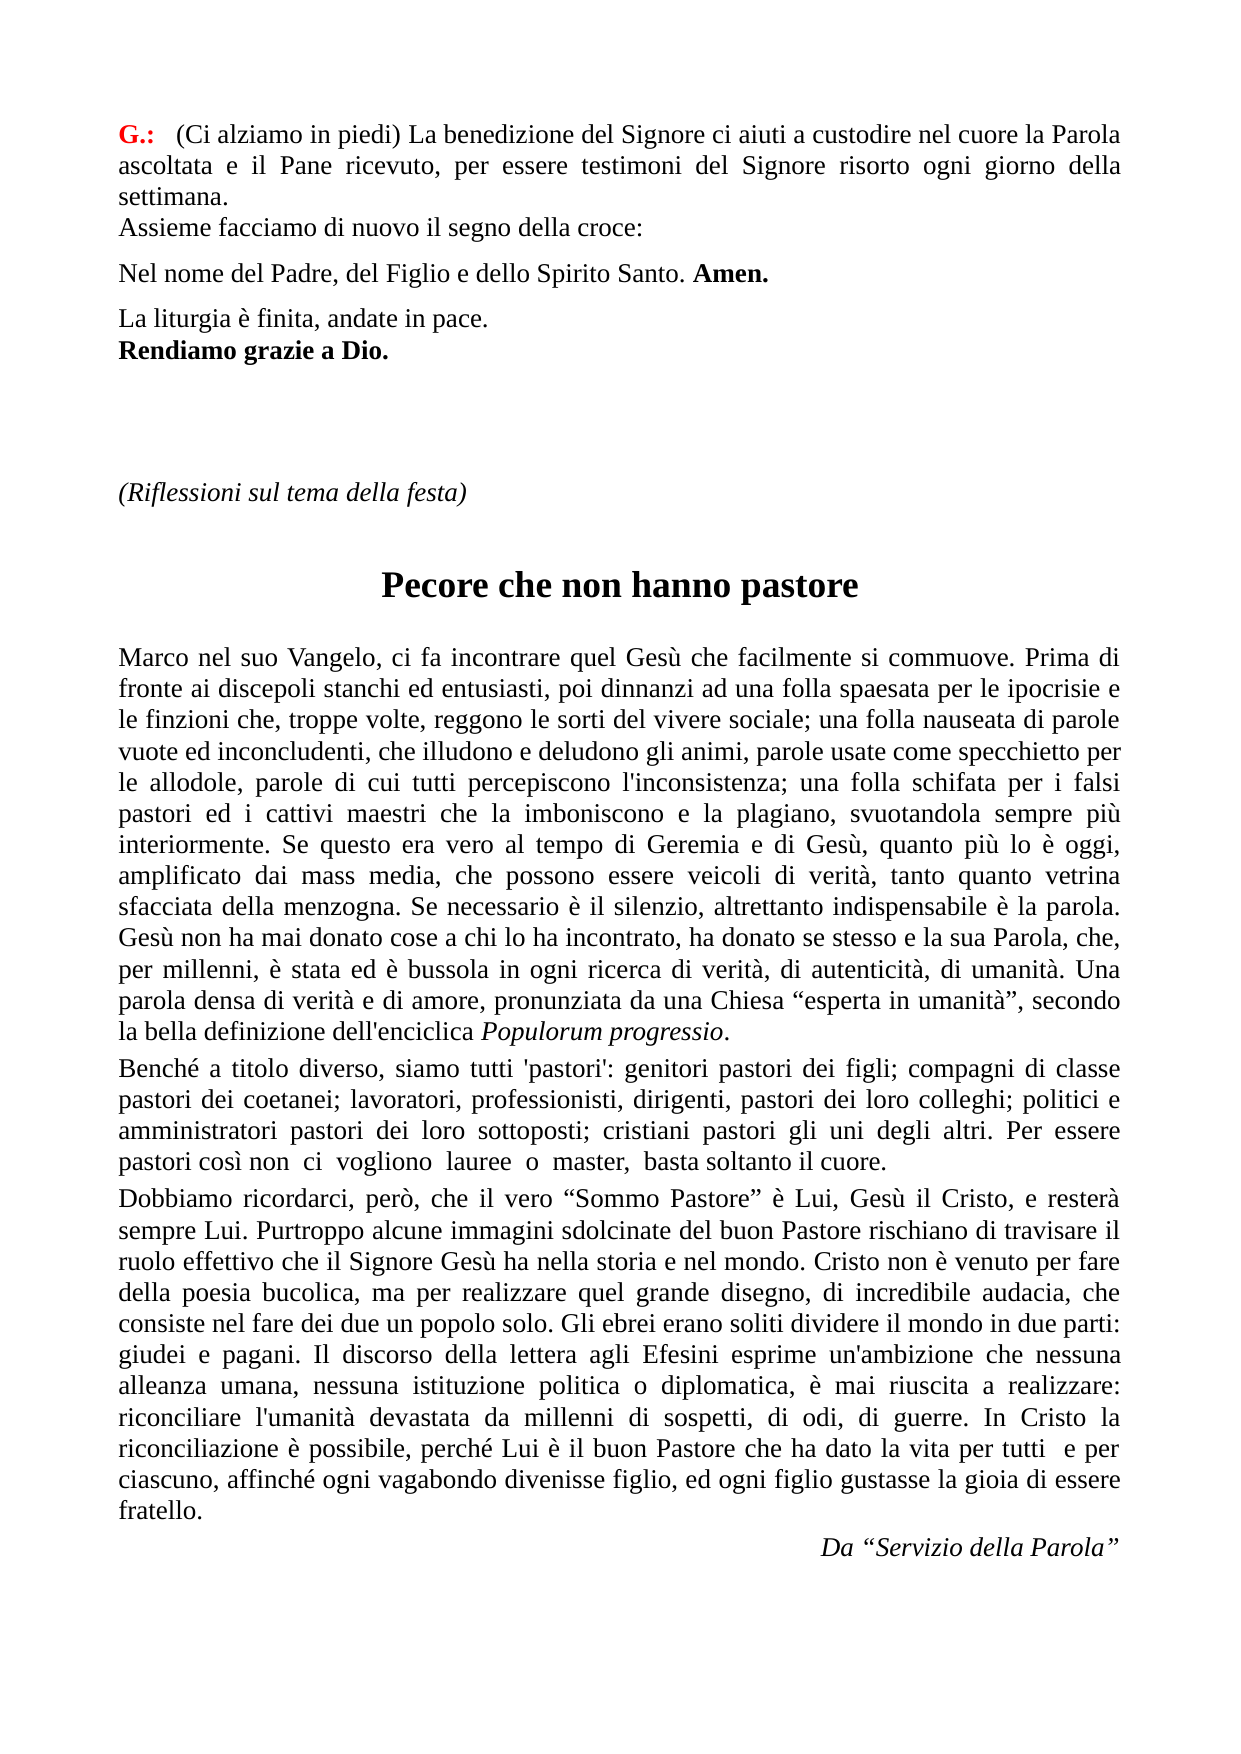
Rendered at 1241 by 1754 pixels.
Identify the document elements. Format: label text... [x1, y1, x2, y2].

text Rendiamo grazie a Dio. [118, 334, 1122, 365]
subtitle Pecore che non hanno pastore [118, 562, 1122, 605]
text Benché a titolo diverso, siamo tutti 'pastori': genitori pastori dei figli; compagni di classe pastori dei coetanei; lavoratori, professionisti, dirigenti, pastori dei loro colleghi; politici e amministratori pastori dei loro sottoposti; cristiani pastori gli uni degli altri. Per essere pastori così non ci vogliono lauree o master, basta soltanto il cuore. [118, 1052, 1122, 1177]
text G.: (Ci alziamo in piedi) La benedizione del Signore ci aiuti a custodire nel cuore la Parola ascoltata e il Pane ricevuto, per essere testimoni del Signore risorto ogni giorno della settimana. [118, 118, 1122, 212]
text La liturgia è finita, andate in pace. [118, 303, 1122, 334]
text Assieme facciamo di nuovo il segno della croce: [118, 212, 1122, 243]
text Marco nel suo Vangelo, ci fa incontrare quel Gesù che facilmente si commuove. Prima di fronte ai discepoli stanchi ed entusiasti, poi dinnanzi ad una folla spaesata per le ipocrisie e le finzioni che, troppe volte, reggono le sorti del vivere sociale; una folla nauseata di parole vuote ed inconcludenti, che illudono e deludono gli animi, parole usate come specchietto per le allodole, parole di cui tutti percepiscono l'inconsistenza; una folla schifata per i falsi pastori ed i cattivi maestri che la imboniscono e la plagiano, svuotandola sempre più interiormente. Se questo era vero al tempo di Geremia e di Gesù, quanto più lo è oggi, amplificato dai mass media, che possono essere veicoli di verità, tanto quanto vetrina sfacciata della menzogna. Se necessario è il silenzio, altrettanto indispensabile è la parola. Gesù non ha mai donato cose a chi lo ha incontrato, ha donato se stesso e la sua Parola, che, per millenni, è stata ed è bussola in ogni ricerca di verità, di autenticità, di umanità. Una parola densa di verità e di amore, pronunziata da una Chiesa “esperta in umanità”, secondo la bella definizione dell'enciclica Populorum progressio. [118, 641, 1122, 1046]
text Dobbiamo ricordarci, però, che il vero “Sommo Pastore” è Lui, Gesù il Cristo, e resterà sempre Lui. Purtroppo alcune immagini sdolcinate del buon Pastore rischiano di travisare il ruolo effettivo che il Signore Gesù ha nella storia e nel mondo. Cristo non è venuto per fare della poesia bucolica, ma per realizzare quel grande disegno, di incredibile audacia, che consiste nel fare dei due un popolo solo. Gli ebrei erano soliti dividere il mondo in due parti: giudei e pagani. Il discorso della lettera agli Efesini esprime un'ambizione che nessuna alleanza umana, nessuna istituzione politica o diplomatica, è mai riuscita a realizzare: riconciliare l'umanità devastata da millenni di sospetti, di odi, di guerre. In Cristo la riconciliazione è possibile, perché Lui è il buon Pastore che ha dato la vita per tutti e per ciascuno, affinché ogni vagabondo divenisse figlio, ed ogni figlio gustasse la gioia di essere fratello. [118, 1183, 1122, 1525]
text Da “Servizio della Parola” [118, 1531, 1122, 1562]
text Nel nome del Padre, del Figlio e dello Spirito Santo. Amen. [118, 257, 1122, 288]
text (Riflessioni sul tema della festa) [118, 476, 1122, 507]
